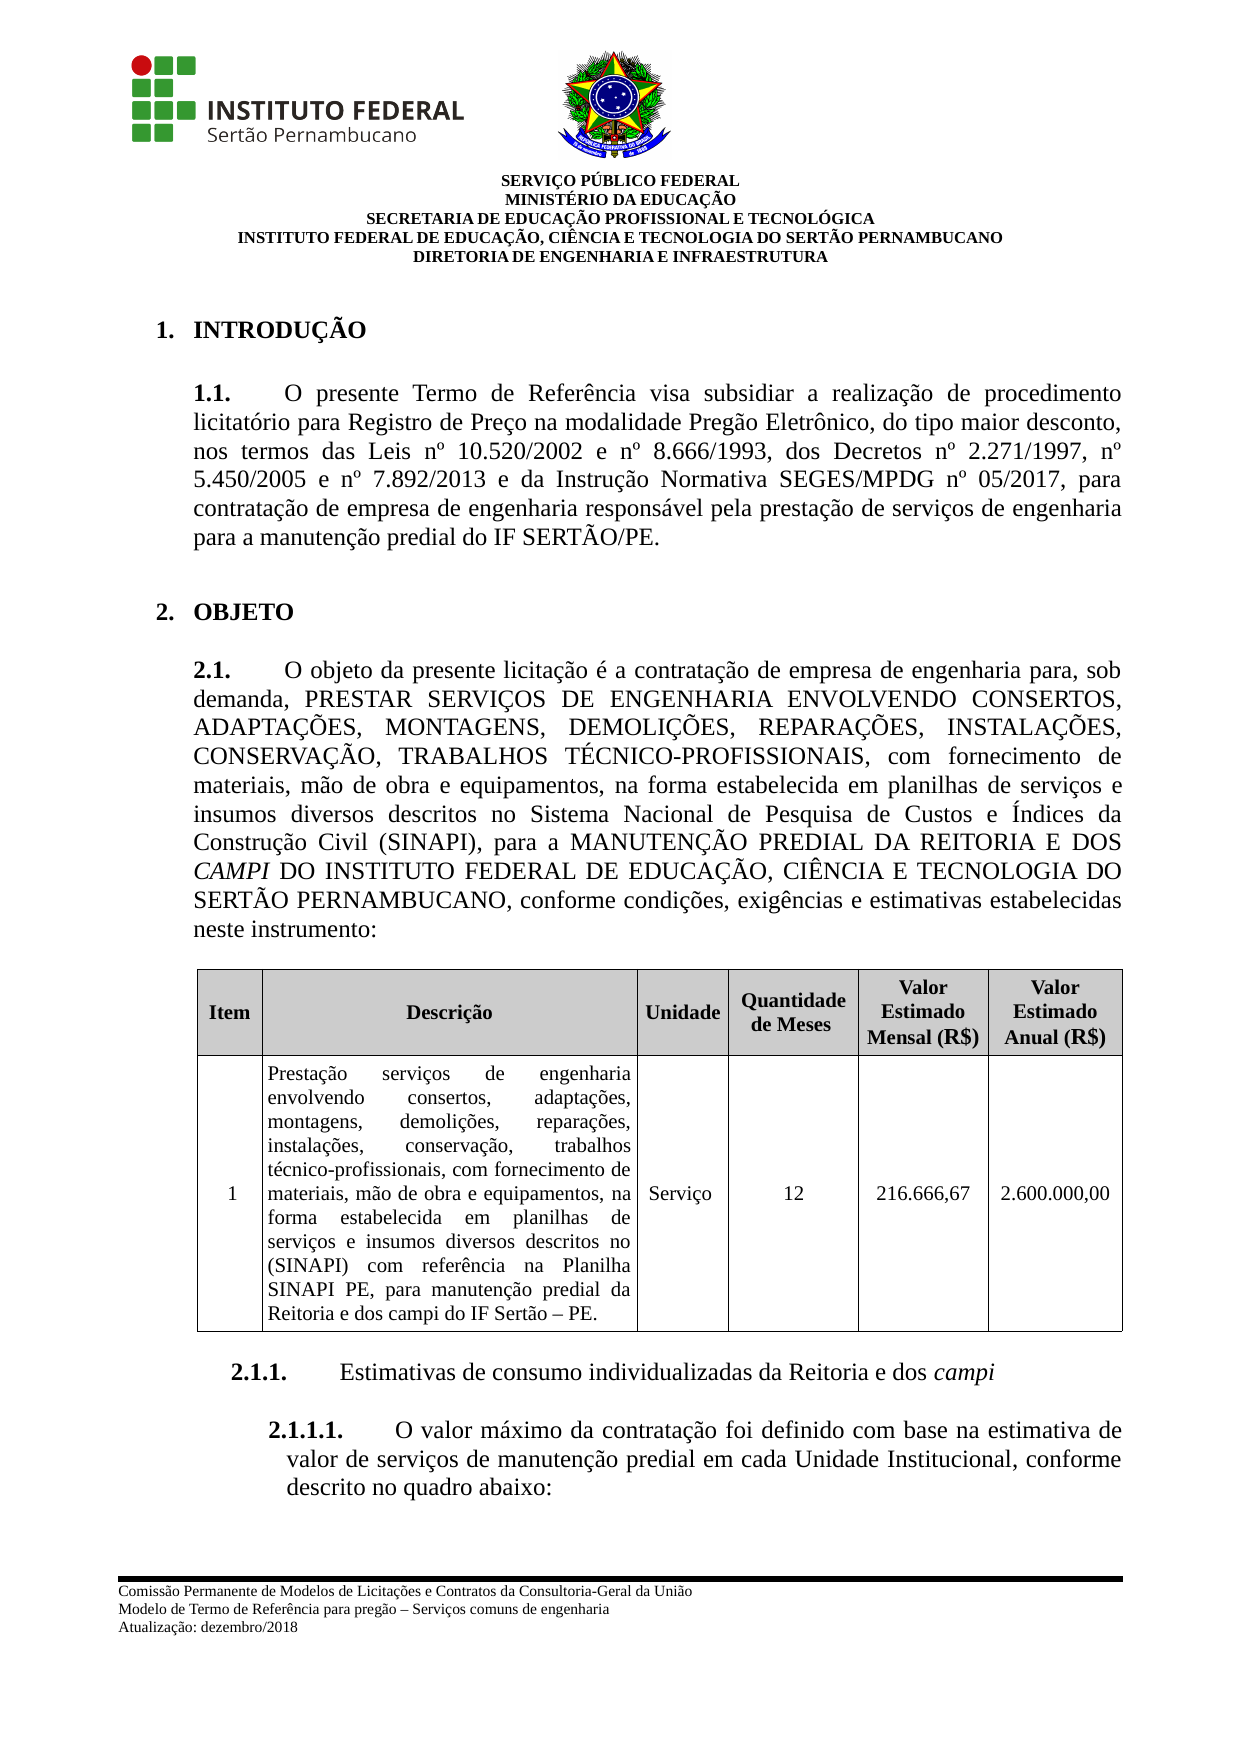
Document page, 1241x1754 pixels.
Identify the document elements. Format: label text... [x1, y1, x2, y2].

table_cell 12 [729, 1056, 858, 1331]
table_header Unidade [638, 970, 728, 1055]
table_cell Serviço [638, 1056, 728, 1331]
picture [131, 55, 464, 142]
list INTRODUÇÃO [156, 315, 1123, 344]
list Estimativas de consumo individualizadas da Reitoria e dos campi [231, 1357, 1123, 1386]
table_cell 216.666,67 [859, 1056, 988, 1331]
table_header Valor Estimado Mensal (R$) [859, 970, 988, 1055]
table_cell 2.600.000,00 [989, 1056, 1122, 1331]
list OBJETO [156, 597, 1123, 626]
list O objeto da presente licitação é a contratação de empresa de engenharia para, sob demanda, PRESTAR SERVIÇOS DE ENGENHARIA ENVOLVENDO CONSERTOS, ADAPTAÇÕES, MONTAGENS, DEMOLIÇÕES, REPARAÇÕES, INSTALAÇÕES, CONSERVAÇÃO, TRABALHOS TÉCNICO-PROFISSIONAIS, com fornecimento de materiais, mão de obra e equipamentos, na forma estabelecida em planilhas de serviços e insumos diversos descritos no Sistema Nacional de Pesquisa de Custos e Índices da Construção Civil (SINAPI), para a MANUTENÇÃO PREDIAL DA REITORIA E DOS CAMPI DO INSTITUTO FEDERAL DE EDUCAÇÃO, CIÊNCIA E TECNOLOGIA DO SERTÃO PERNAMBUCANO, conforme condições, exigências e estimativas estabelecidas neste instrumento: [193, 655, 1123, 942]
table_cell Prestação serviços de engenharia envolvendo consertos, adaptações, montagens, demolições, reparações, instalações, conservação, trabalhos técnico-profissionais, com fornecimento de materiais, mão de obra e equipamentos, na forma estabelecida em planilhas de serviços e insumos diversos descritos no (SINAPI) com referência na Planilha SINAPI PE, para manutenção predial da Reitoria e dos campi do IF Sertão – PE. [263, 1056, 637, 1331]
table_header Item [198, 970, 262, 1055]
table_cell 1 [198, 1056, 262, 1331]
list O valor máximo da contratação foi definido com base na estimativa de valor de serviços de manutenção predial em cada Unidade Institucional, conforme descrito no quadro abaixo: [268, 1415, 1123, 1501]
table_header Valor Estimado Anual (R$) [989, 970, 1122, 1055]
table_header Descrição [263, 970, 637, 1055]
table_header Quantidade de Meses [729, 970, 858, 1055]
list O presente Termo de Referência visa subsidiar a realização de procedimento licitatório para Registro de Preço na modalidade Pregão Eletrônico, do tipo maior desconto, nos termos das Leis nº 10.520/2002 e nº 8.666/1993, dos Decretos nº 2.271/1997, nº 5.450/2005 e nº 7.892/2013 e da Instrução Normativa SEGES/MPDG nº 05/2017, para contratação de empresa de engenharia responsável pela prestação de serviços de engenharia para a manutenção predial do IF SERTÃO/PE. [193, 378, 1123, 551]
